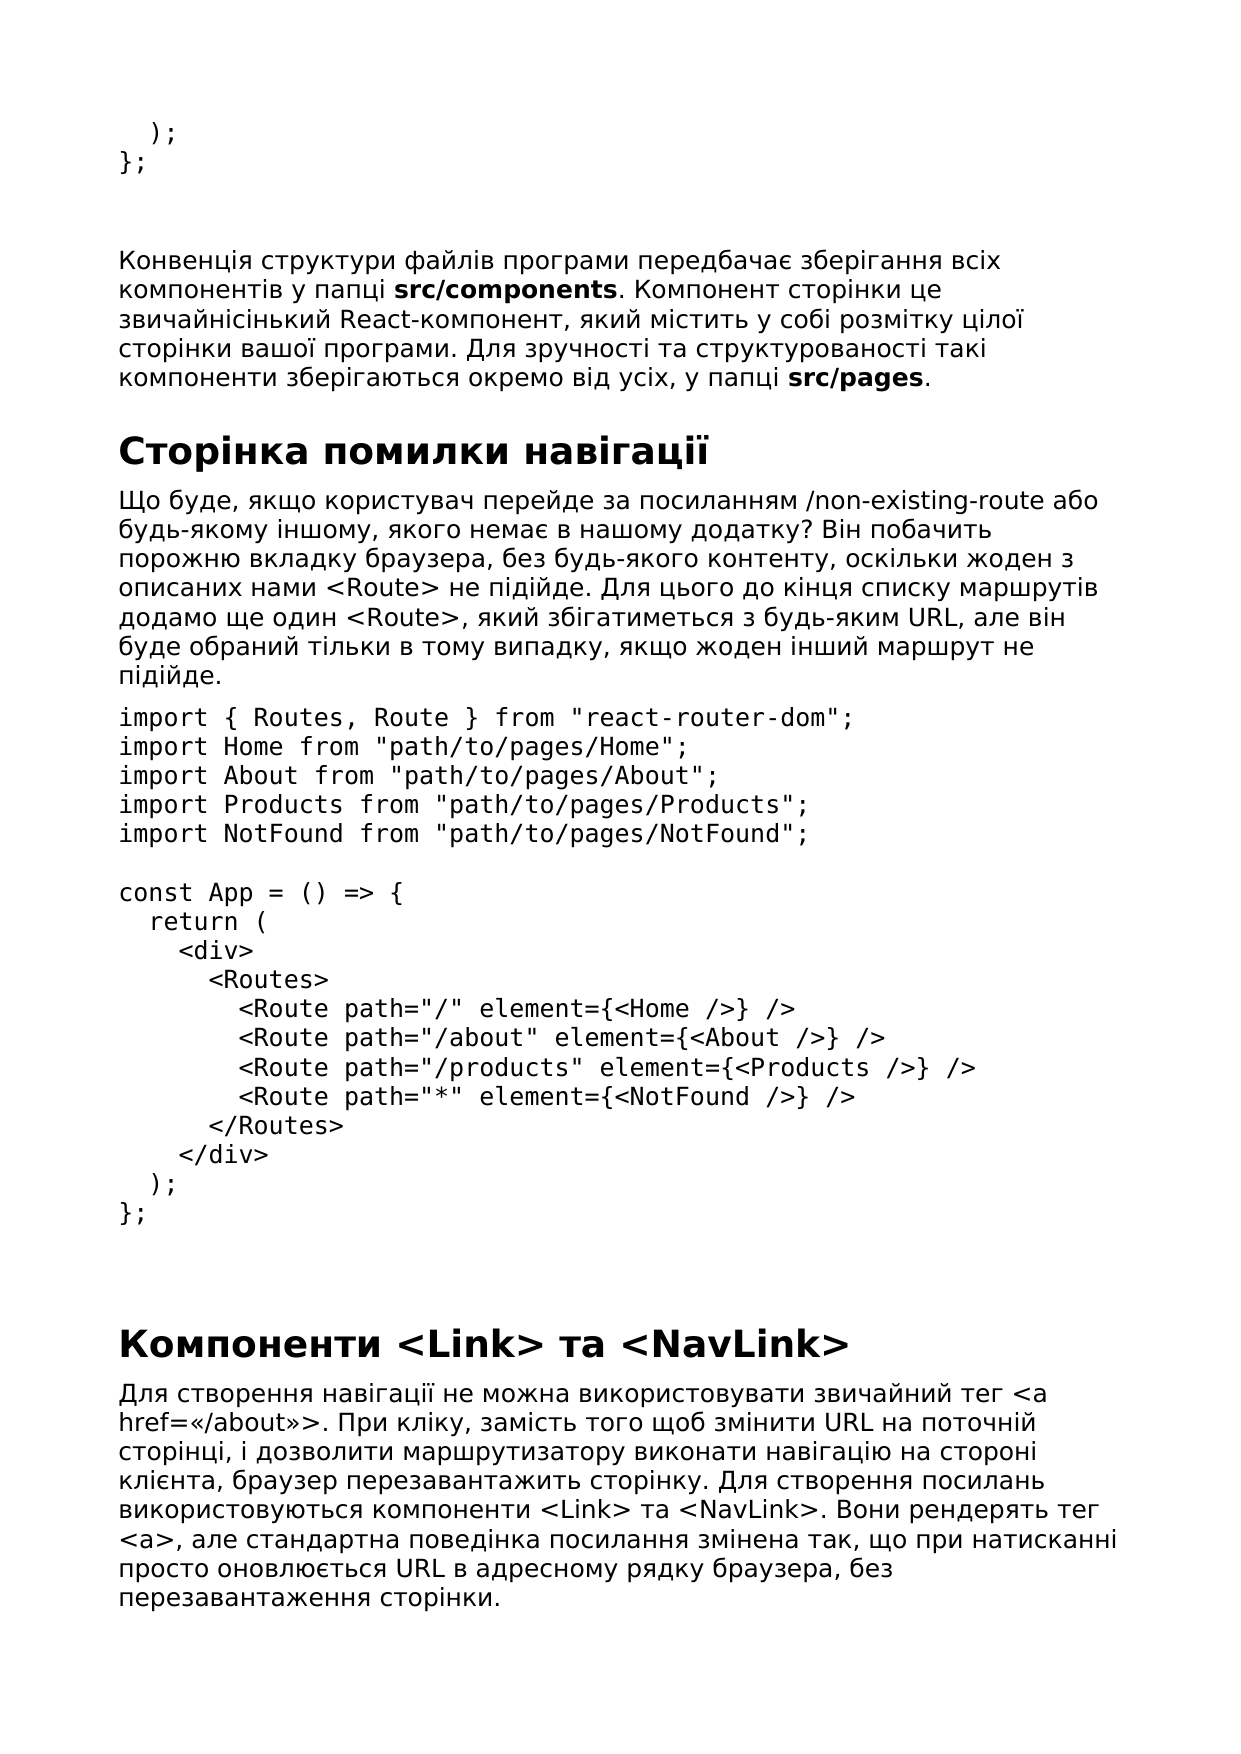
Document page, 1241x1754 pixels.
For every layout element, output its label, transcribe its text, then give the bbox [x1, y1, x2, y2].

text import { Routes, Route } from "react-router-dom"; import Home from "path/to/pages/Home"; import About from "path/to/pages/About"; import Products from "path/to/pages/Products"; import NotFound from "path/to/pages/NotFound"; const App = () => { return ( <div> <Routes> <Route path="/" element={<Home />} /> <Route path="/about" element={<About />} /> <Route path="/products" element={<Products />} /> <Route path="*" element={<NotFound />} /> </Routes> </div> ); }; [118, 703, 1122, 1286]
text Конвенція структури файлів програми передбачає зберігання всіх компонентів у папці src/components. Компонент сторінки це звичайнісінький React-компонент, який містить у собі розмітку цілої сторінки вашої програми. Для зручності та структурованості такі компоненти зберігаються окремо від усіх, у папці src/pages. [118, 247, 1122, 392]
text Для створення навігації не можна використовувати звичайний тег <a href=«/about»>. При кліку, замість того щоб змінити URL на поточній сторінці, і дозволити маршрутизатору виконати навігацію на стороні клієнта, браузер перезавантажить сторінку. Для створення посилань використовуються компоненти <Link> та <NavLink>. Вони рендерять тег <a>, але стандартна поведінка посилання змінена так, що при натисканні просто оновлюється URL в адресному рядку браузера, без перезавантаження сторінки. [118, 1379, 1122, 1612]
subtitle Компоненти <Link> та <NavLink> [118, 1323, 1122, 1366]
text ); }; [118, 118, 1122, 235]
text Що буде, якщо користувач перейде за посиланням /non-existing-route або будь-якому іншому, якого немає в нашому додатку? Він побачить порожню вкладку браузера, без будь-якого контенту, оскільки жоден з описаних нами <Route> не підійде. Для цього до кінця списку маршрутів додамо ще один <Route>, який збігатиметься з будь-яким URL, але він буде обраний тільки в тому випадку, якщо жоден інший маршрут не підійде. [118, 486, 1122, 690]
subtitle Сторінка помилки навігації [118, 430, 1122, 473]
